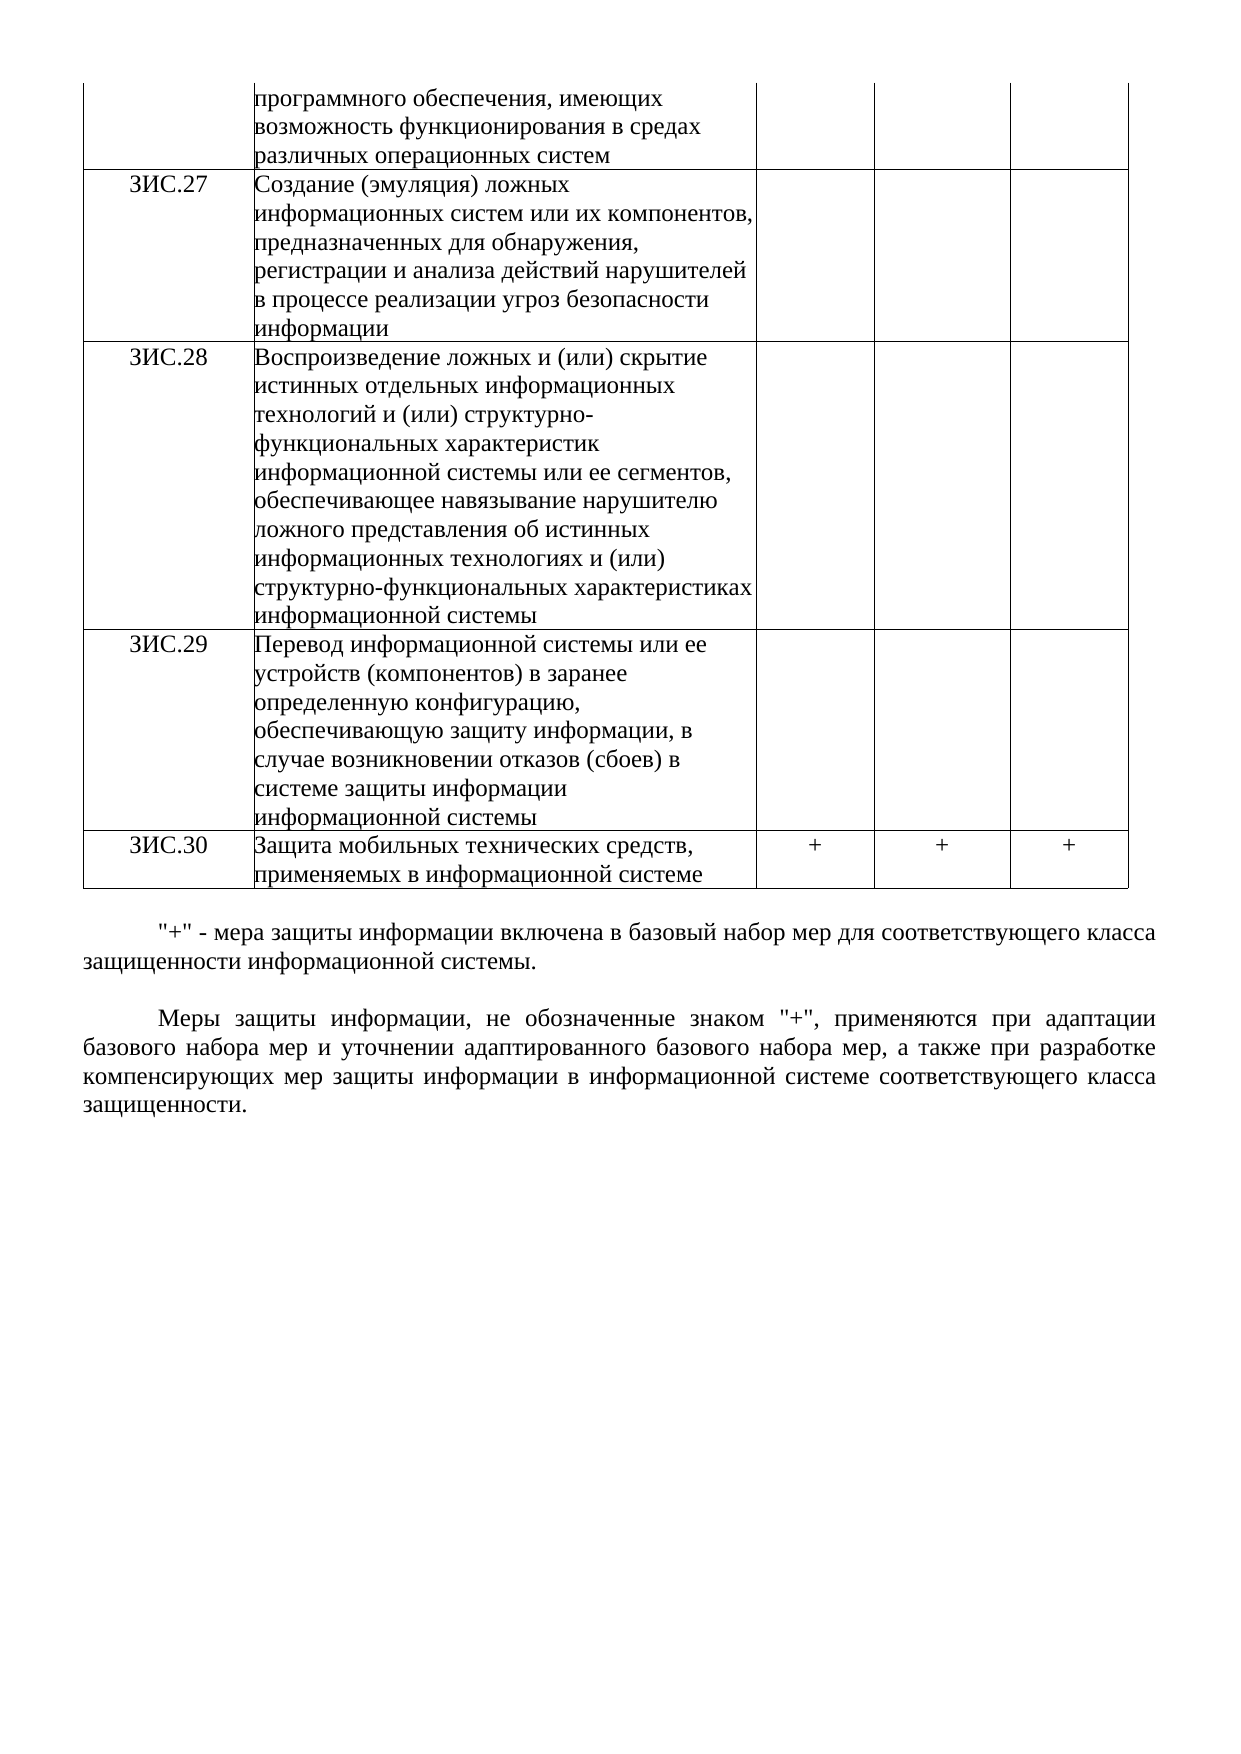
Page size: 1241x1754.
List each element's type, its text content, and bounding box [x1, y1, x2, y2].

table_cell ЗИС.28 [84, 342, 254, 629]
table_cell [875, 170, 1010, 341]
table_cell ЗИС.29 [84, 630, 254, 830]
table_cell Защита мобильных технических средств, применяемых в информационной системе [255, 831, 756, 888]
table_cell [1011, 342, 1128, 629]
table_cell программного обеспечения, имеющих возможность функционирования в средах различных операционных систем [255, 83, 756, 169]
table_cell ЗИС.30 [84, 831, 254, 888]
table_cell Создание (эмуляция) ложных информационных систем или их компонентов, предназначенных для обнаружения, регистрации и анализа действий нарушителей в процессе реализации угроз безопасности информации [255, 170, 756, 341]
text "+" - мера защиты информации включена в базовый набор мер для соответствующего класса защищенности информационной системы. [83, 917, 1157, 974]
table_cell [84, 83, 254, 169]
table_cell [875, 342, 1010, 629]
table_cell Воспроизведение ложных и (или) скрытие истинных отдельных информационных технологий и (или) структурно-функциональных характеристик информационной системы или ее сегментов, обеспечивающее навязывание нарушителю ложного представления об истинных информационных технологиях и (или) структурно-функциональных характеристиках информационной системы [255, 342, 756, 629]
table_cell [757, 83, 874, 169]
table_cell + [875, 831, 1010, 888]
table_cell [1011, 630, 1128, 830]
table_cell [1011, 83, 1128, 169]
table_cell Перевод информационной системы или ее устройств (компонентов) в заранее определенную конфигурацию, обеспечивающую защиту информации, в случае возникновении отказов (сбоев) в системе защиты информации информационной системы [255, 630, 756, 830]
table_cell [757, 170, 874, 341]
table_cell [757, 630, 874, 830]
table_cell ЗИС.27 [84, 170, 254, 341]
table_cell [875, 83, 1010, 169]
table_cell + [757, 831, 874, 888]
text Меры защиты информации, не обозначенные знаком "+", применяются при адаптации базового набора мер и уточнении адаптированного базового набора мер, а также при разработке компенсирующих мер защиты информации в информационной системе соответствующего класса защищенности. [83, 1003, 1157, 1118]
table_cell + [1011, 831, 1128, 888]
table_cell [757, 342, 874, 629]
table_cell [1011, 170, 1128, 341]
table_cell [875, 630, 1010, 830]
